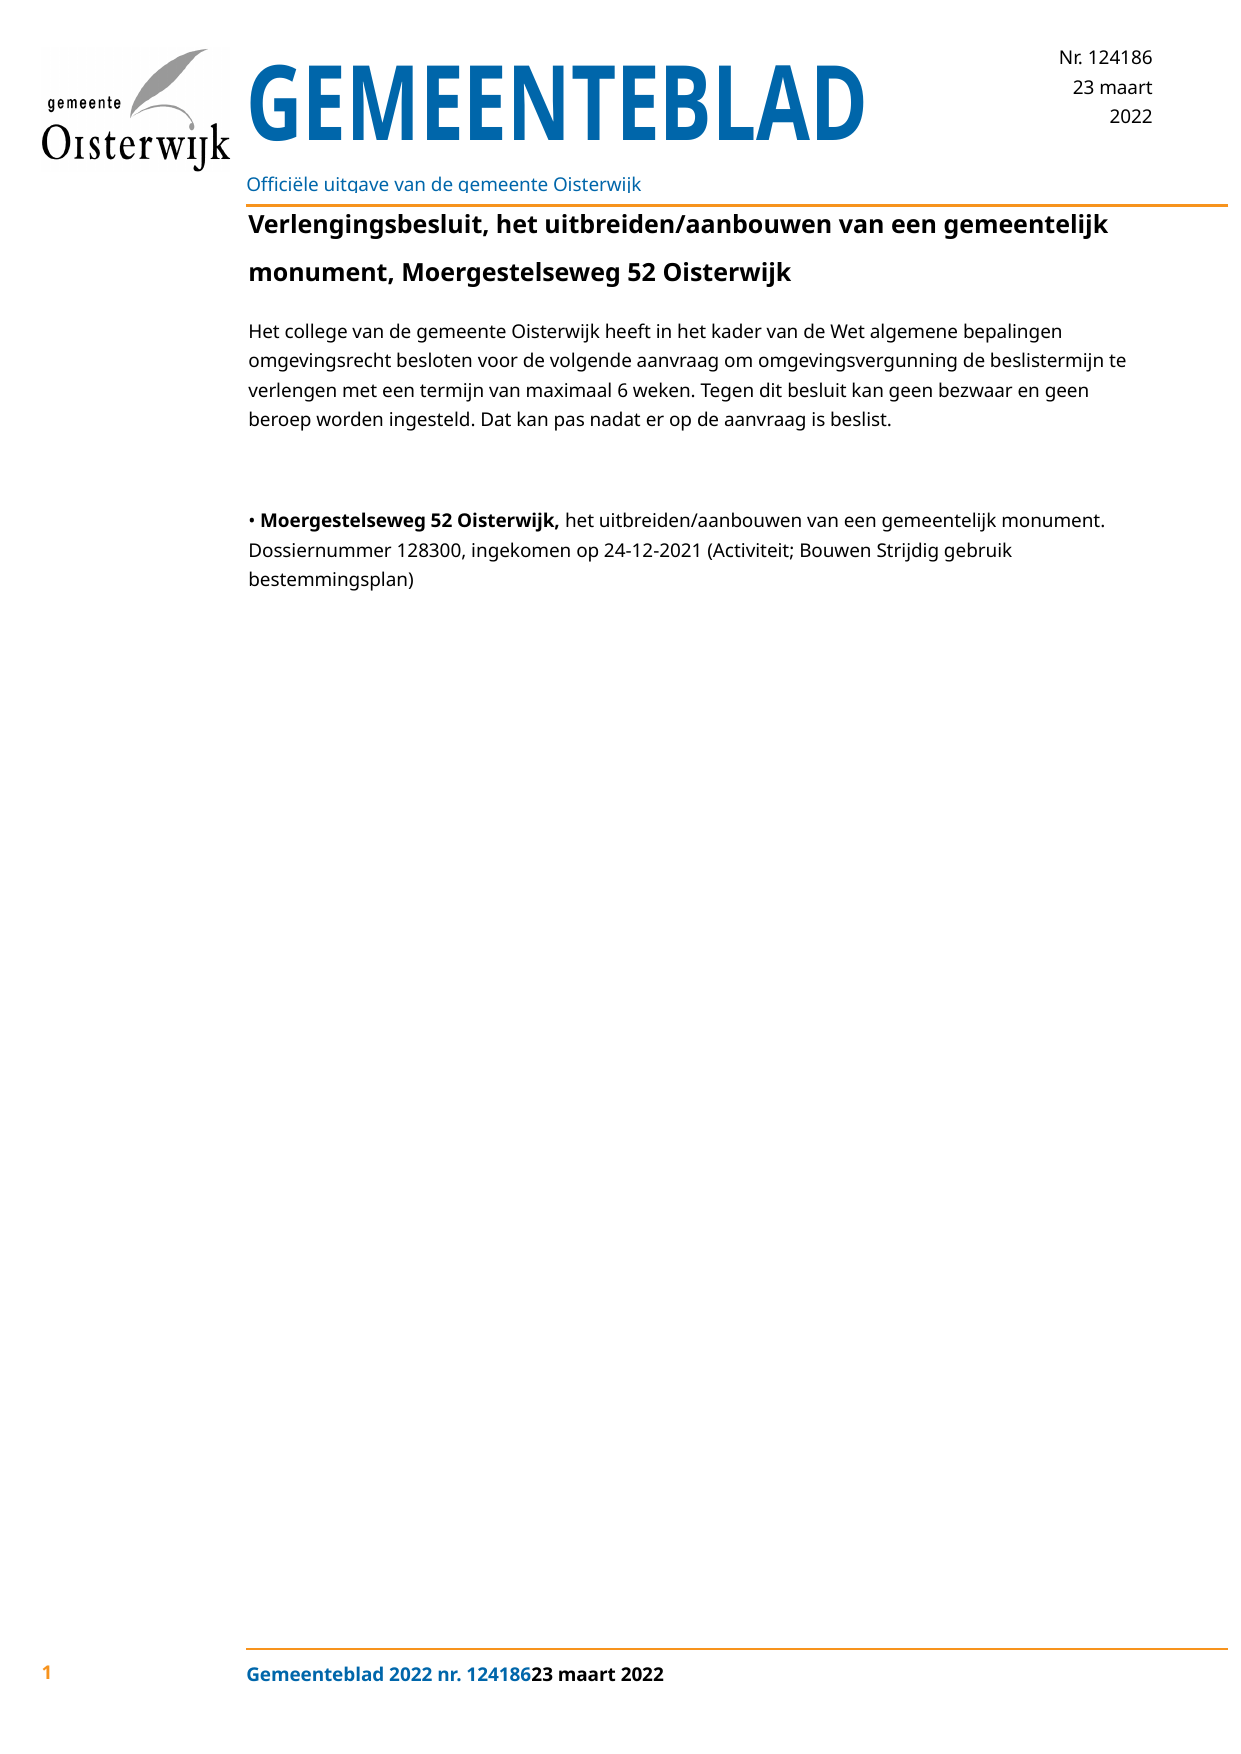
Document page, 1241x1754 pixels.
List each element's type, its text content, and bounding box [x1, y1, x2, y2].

picture [41, 47, 231, 172]
text Verlengingsbesluit, het uitbreiden/aanbouwen van een gemeentelijk monument, Moergestelseweg 52 Oisterwijk [248, 207, 1152, 288]
text Het college van de gemeente Oisterwijk heeft in het kader van de Wet algemene bepalingen omgevingsrecht besloten voor de volgende aanvraag om omgevingsvergunning de beslistermijn te verlengen met een termijn van maximaal 6 weken. Tegen dit besluit kan geen bezwaar en geen beroep worden ingesteld. Dat kan pas nadat er op de aanvraag is beslist. [248, 318, 1152, 432]
text • Moergestelseweg 52 Oisterwijk, het uitbreiden/aanbouwen van een gemeentelijk monument. Dossiernummer 128300, ingekomen op 24-12-2021 (Activiteit; Bouwen Strijdig gebruik bestemmingsplan) [248, 507, 1152, 592]
